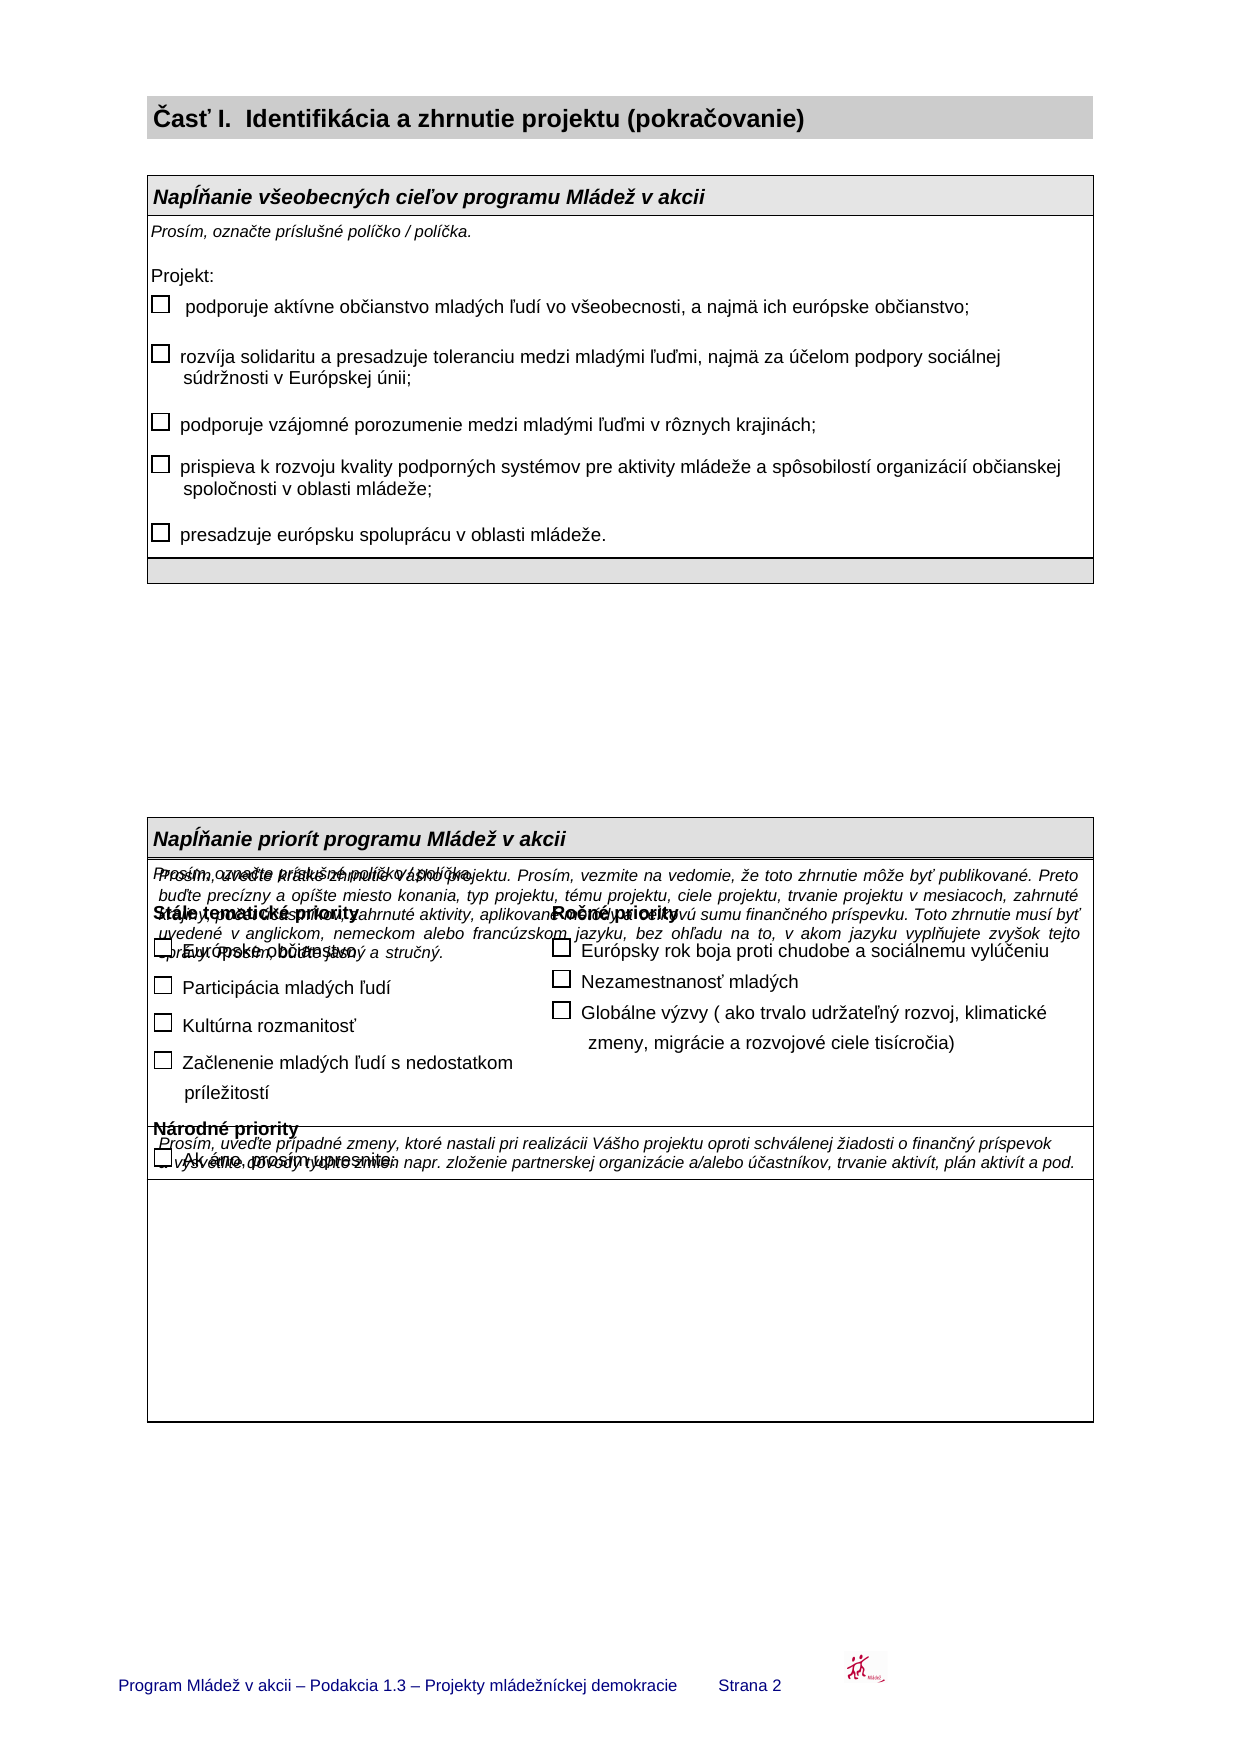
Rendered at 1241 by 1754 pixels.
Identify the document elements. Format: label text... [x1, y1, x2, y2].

table_cell [147, 656, 1093, 680]
table_cell [147, 139, 620, 175]
table_cell podporuje vzájomné porozumenie medzi mladými ľuďmi v rôznych krajinách; [148, 404, 1093, 446]
table_cell [147, 680, 1093, 704]
table_cell Kultúrna rozmanitosť [148, 1005, 546, 1042]
table_cell Projekt: podporuje aktívne občianstvo mladých ľudí vo všeobecnosti, a najmä ich európske občianstvo; [148, 256, 1093, 336]
table_cell rozvíja solidaritu a presadzuje toleranciu medzi mladými ľuďmi, najmä za účelom podpory sociálnej súdržnosti v Európskej únii; [148, 336, 1093, 404]
table_cell Ročné priority [546, 894, 1093, 930]
table_header Časť I. Identifikácia a zhrnutie projektu (pokračovanie) [147, 96, 1093, 139]
table_cell prispieva k rozvoju kvality podporných systémov pre aktivity mládeže a spôsobilostí organizácií občianskej spoločnosti v oblasti mládeže; [148, 446, 1093, 514]
table_cell [147, 584, 1093, 608]
table_cell Participácia mladých ľudí [148, 967, 546, 1005]
table_cell Stále tematické priority [148, 894, 546, 930]
picture [844, 1651, 888, 1683]
table_cell presadzuje európsku spoluprácu v oblasti mládeže. [148, 515, 1093, 557]
table_cell Národné priority Ak áno, prosím upresnite: [148, 1110, 1093, 1179]
table_cell [147, 632, 1093, 656]
table_cell Začlenenie mladých ľudí s nedostatkom príležitostí [148, 1042, 546, 1110]
table_cell Európske občianstvo [148, 930, 546, 967]
table_header Napĺňanie priorít programu Mládež v akcii [148, 818, 1093, 857]
table_cell [147, 705, 1093, 728]
table_cell Európsky rok boja proti chudobe a sociálnemu vylúčeniu Nezamestnanosť mladých Globálne výzvy ( ako trvalo udržateľný rozvoj, klimatické zmeny, migrácie a rozvojové ciele tisícročia) [546, 930, 1093, 1110]
table_cell Prosím, označte príslušné políčko / políčka. [148, 858, 1093, 894]
table_cell [147, 729, 1093, 753]
table_cell Napĺňanie všeobecných cieľov programu Mládež v akcii [148, 176, 1093, 215]
table_cell Prosím, uveďte prípadné zmeny, ktoré nastali pri realizácii Vášho projektu oproti schválenej žiadosti o finančný príspevok a vysvetlite dôvody týchto zmien napr. zloženie partnerskej organizácie a/alebo účastníkov, trvanie aktivít, plán aktivít a pod. [148, 1180, 1093, 1421]
table_cell [620, 139, 1093, 175]
table_cell [148, 559, 1093, 583]
table_header Prosím, označte príslušné políčko / políčka. [148, 216, 1093, 256]
table_cell [147, 608, 1093, 632]
